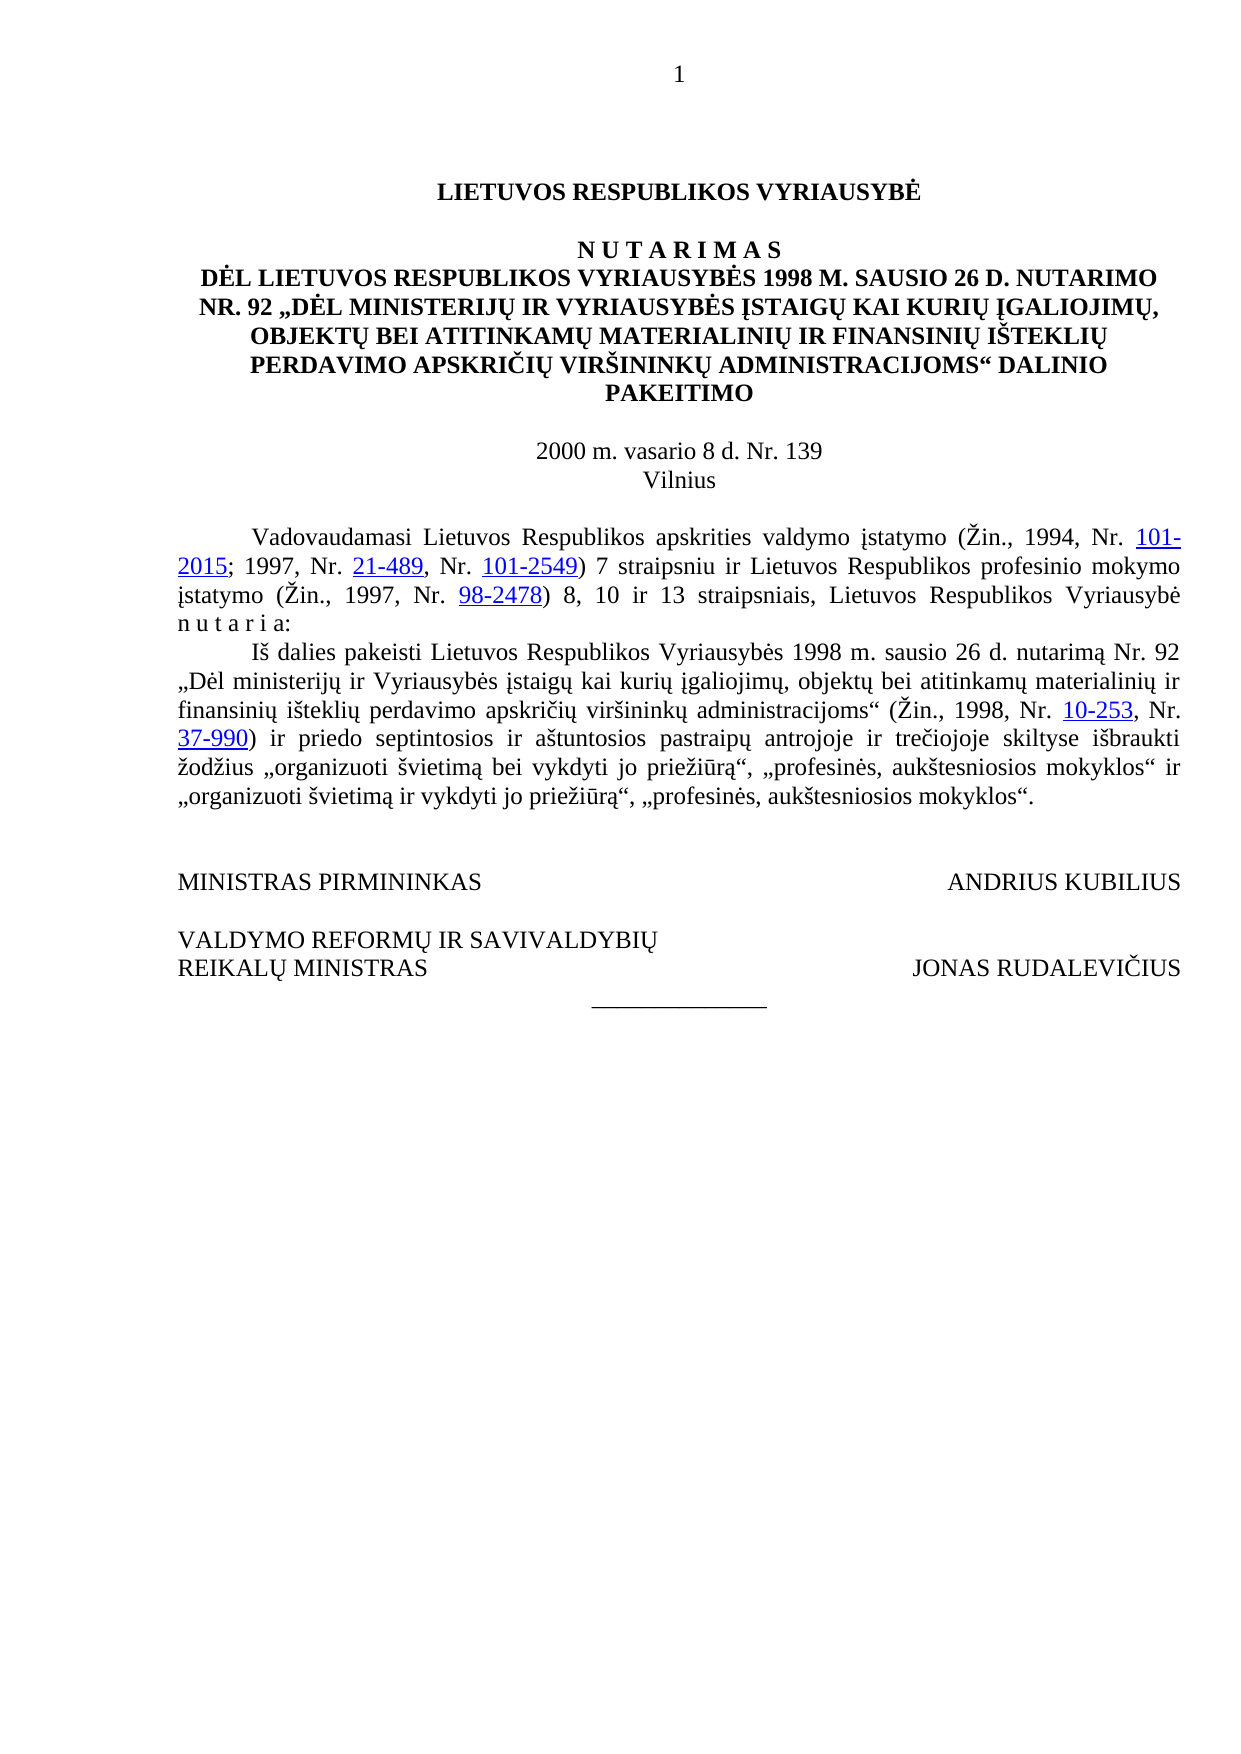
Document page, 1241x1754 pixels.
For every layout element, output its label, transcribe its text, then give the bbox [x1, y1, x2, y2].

text 2000 m. vasario 8 d. Nr. 139 [177, 436, 1181, 465]
text Vadovaudamasi Lietuvos Respublikos apskrities valdymo įstatymo (Žin., 1994, Nr. 101-2015; 1997, Nr. 21-489, Nr. 101-2549) 7 straipsniu ir Lietuvos Respublikos profesinio mokymo įstatymo (Žin., 1997, Nr. 98-2478) 8, 10 ir 13 straipsniais, Lietuvos Respublikos Vyriausybė nutaria: [177, 522, 1181, 637]
text DĖL LIETUVOS RESPUBLIKOS VYRIAUSYBĖS 1998 M. SAUSIO 26 D. NUTARIMO NR. 92 „DĖL MINISTERIJŲ IR VYRIAUSYBĖS ĮSTAIGŲ KAI KURIŲ ĮGALIOJIMŲ, OBJEKTŲ BEI ATITINKAMŲ MATERIALINIŲ IR FINANSINIŲ IŠTEKLIŲ PERDAVIMO APSKRIČIŲ VIRŠININKŲ ADMINISTRACIJOMS“ DALINIO PAKEITIMO [177, 263, 1181, 407]
text LIETUVOS RESPUBLIKOS VYRIAUSYBĖ [177, 177, 1181, 206]
text Iš dalies pakeisti Lietuvos Respublikos Vyriausybės 1998 m. sausio 26 d. nutarimą Nr. 92 „Dėl ministerijų ir Vyriausybės įstaigų kai kurių įgaliojimų, objektų bei atitinkamų materialinių ir finansinių išteklių perdavimo apskričių viršininkų administracijoms“ (Žin., 1998, Nr. 10-253, Nr. 37-990) ir priedo septintosios ir aštuntosios pastraipų antrojoje ir trečiojoje skiltyse išbraukti žodžius „organizuoti švietimą bei vykdyti jo priežiūrą“, „profesinės, aukštesniosios mokyklos“ ir „organizuoti švietimą ir vykdyti jo priežiūrą“, „profesinės, aukštesniosios mokyklos“. [177, 637, 1181, 810]
text REIKALŲ MINISTRAS JONAS RUDALEVIČIUS [177, 953, 1181, 982]
text MINISTRAS PIRMININKAS ANDRIUS KUBILIUS [177, 867, 1181, 896]
text N U T A R I M A S [177, 235, 1181, 263]
text ______________ [177, 982, 1181, 1011]
text Vilnius [177, 465, 1181, 493]
text VALDYMO REFORMŲ IR SAVIVALDYBIŲ [177, 925, 1181, 953]
